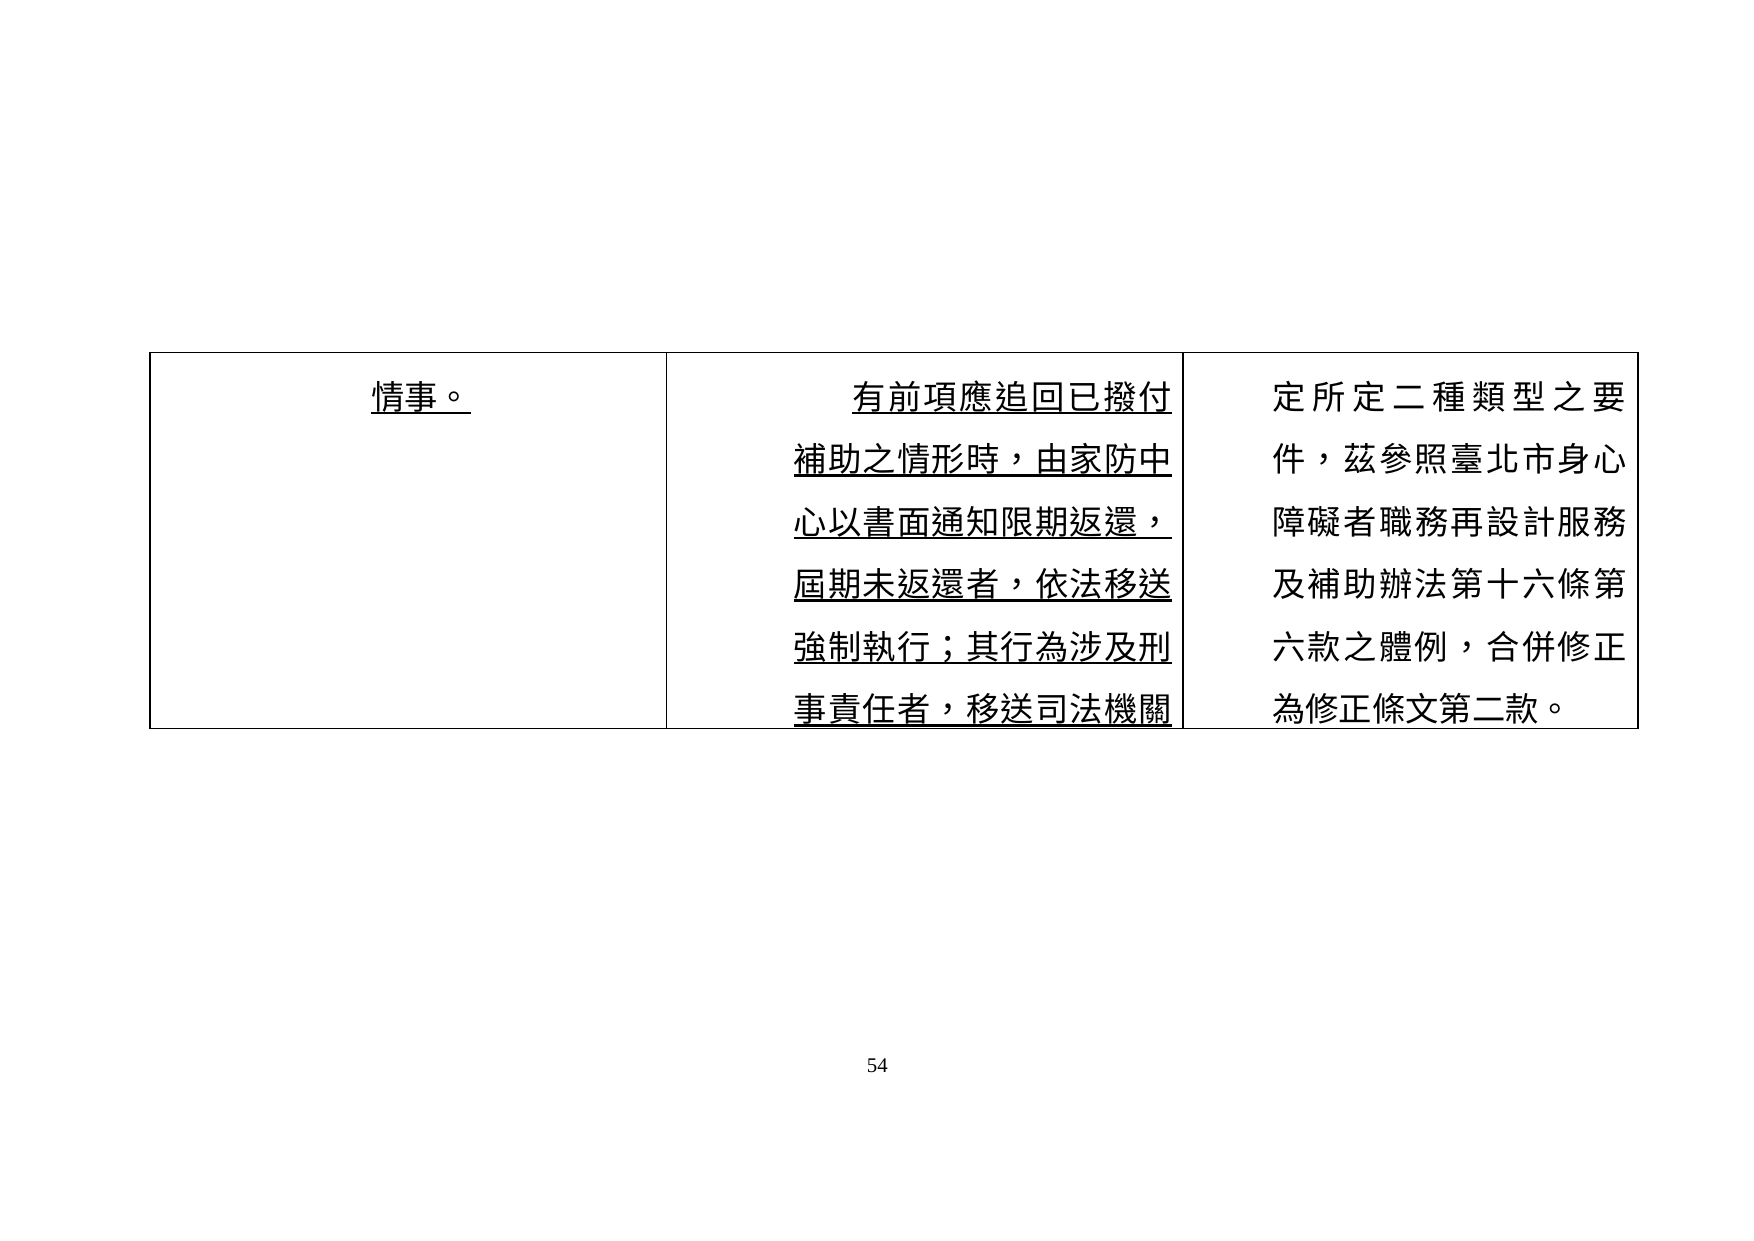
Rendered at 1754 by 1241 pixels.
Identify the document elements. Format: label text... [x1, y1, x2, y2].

table_cell 定所定二種類型之要件，茲參照臺北市身心障礙者職務再設計服務及補助辦法第十六條第六款之體例，合併修正為修正條文第二款。 [1184, 353, 1637, 728]
table_cell 有前項應追回已撥付補助之情形時，由家防中心以書面通知限期返還，屆期未返還者，依法移送強制執行；其行為涉及刑事責任者，移送司法機關 [667, 353, 1182, 728]
table_cell 情事。 [151, 353, 666, 728]
